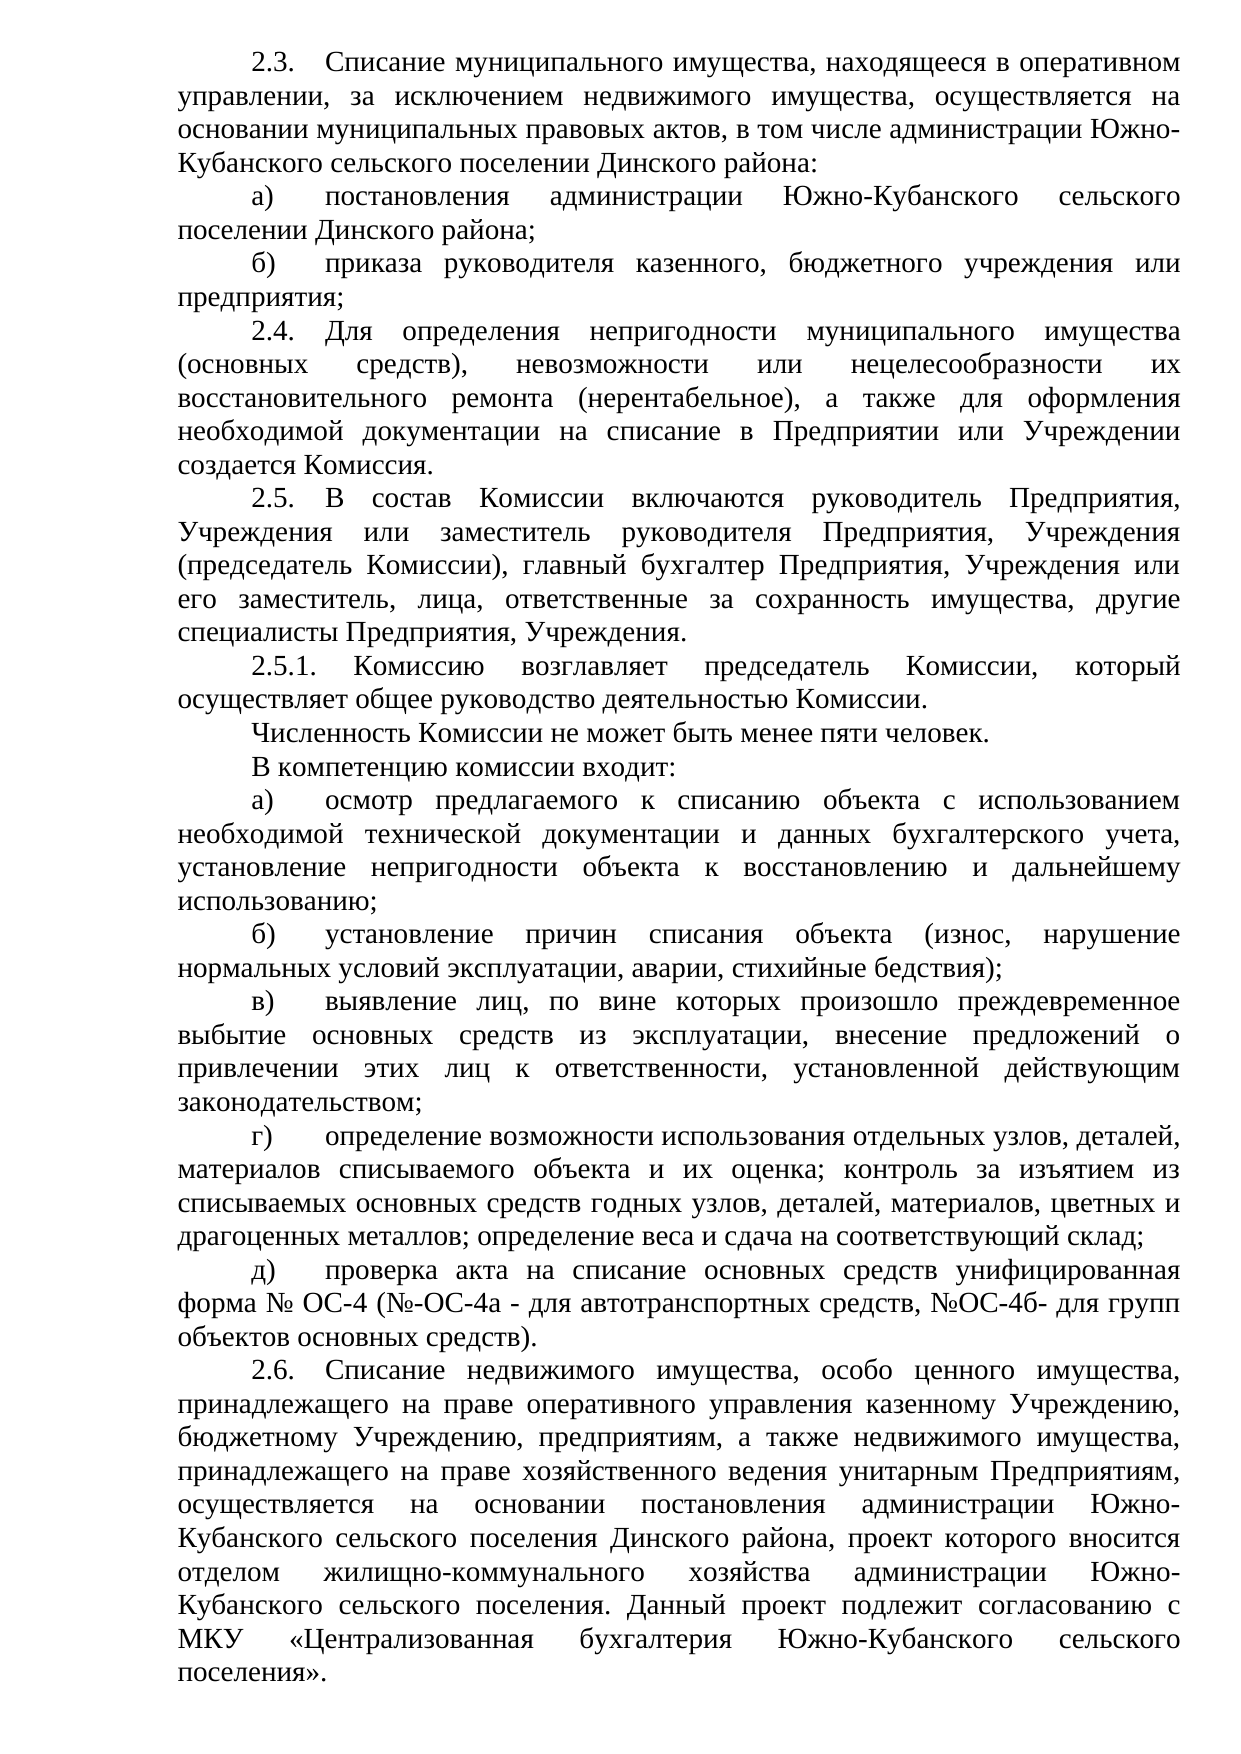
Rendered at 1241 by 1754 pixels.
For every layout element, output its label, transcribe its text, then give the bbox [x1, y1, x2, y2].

text 2.6. Списание недвижимого имущества, особо ценного имущества, принадлежащего на праве оперативного управления казенному Учреждению, бюджетному Учреждению, предприятиям, а также недвижимого имущества, принадлежащего на праве хозяйственного ведения унитарным Предприятиям, осуществляется на основании постановления администрации Южно-Кубанского сельского поселения Динского района, проект которого вносится отделом жилищно-коммунального хозяйства администрации Южно-Кубанского сельского поселения. Данный проект подлежит согласованию с МКУ «Централизованная бухгалтерия Южно-Кубанского сельского поселения». [177, 1352, 1181, 1688]
text б) приказа руководителя казенного, бюджетного учреждения или предприятия; [177, 246, 1181, 313]
text 2.5. В состав Комиссии включаются руководитель Предприятия, Учреждения или заместитель руководителя Предприятия, Учреждения (председатель Комиссии), главный бухгалтер Предприятия, Учреждения или его заместитель, лица, ответственные за сохранность имущества, другие специалисты Предприятия, Учреждения. [177, 480, 1181, 648]
text Численность Комиссии не может быть менее пяти человек. [177, 715, 1181, 749]
text г) определение возможности использования отдельных узлов, деталей, материалов списываемого объекта и их оценка; контроль за изъятием из списываемых основных средств годных узлов, деталей, материалов, цветных и драгоценных металлов; определение веса и сдача на соответствующий склад; [177, 1118, 1181, 1252]
text а) постановления администрации Южно-Кубанского сельского поселении Динского района; [177, 178, 1181, 246]
text д) проверка акта на списание основных средств унифицированная форма № ОС-4 (№-ОС-4а - для автотранспортных средств, №ОС-4б- для групп объектов основных средств). [177, 1252, 1181, 1352]
text а) осмотр предлагаемого к списанию объекта с использованием необходимой технической документации и данных бухгалтерского учета, установление непригодности объекта к восстановлению и дальнейшему использованию; [177, 782, 1181, 916]
text б) установление причин списания объекта (износ, нарушение нормальных условий эксплуатации, аварии, стихийные бедствия); [177, 916, 1181, 983]
text 2.3. Списание муниципального имущества, находящееся в оперативном управлении, за исключением недвижимого имущества, осуществляется на основании муниципальных правовых актов, в том числе администрации Южно-Кубанского сельского поселении Динского района: [177, 44, 1181, 178]
text в) выявление лиц, по вине которых произошло преждевременное выбытие основных средств из эксплуатации, внесение предложений о привлечении этих лиц к ответственности, установленной действующим законодательством; [177, 983, 1181, 1118]
text В компетенцию комиссии входит: [177, 749, 1181, 782]
text 2.4. Для определения непригодности муниципального имущества (основных средств), невозможности или нецелесообразности их восстановительного ремонта (нерентабельное), а также для оформления необходимой документации на списание в Предприятии или Учреждении создается Комиссия. [177, 313, 1181, 480]
text 2.5.1. Комиссию возглавляет председатель Комиссии, который осуществляет общее руководство деятельностью Комиссии. [177, 648, 1181, 715]
